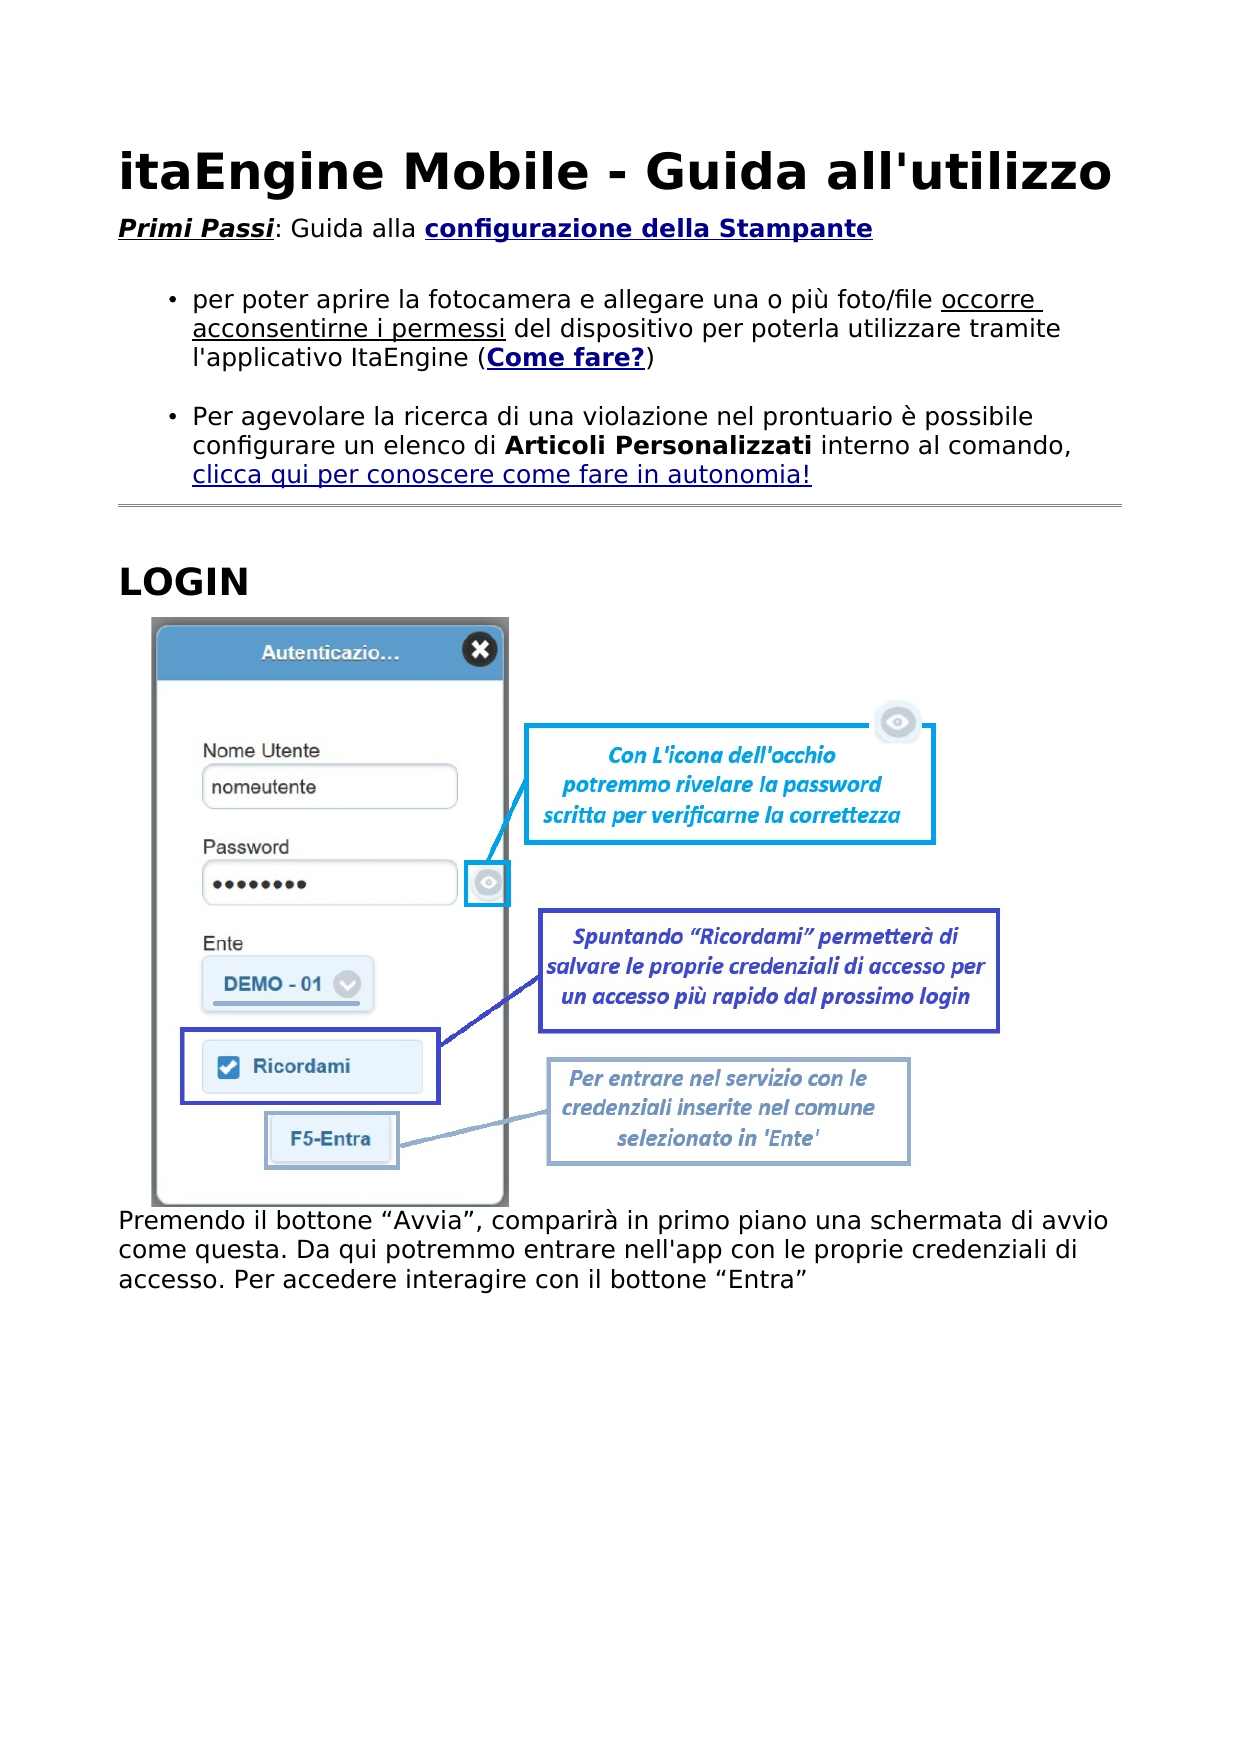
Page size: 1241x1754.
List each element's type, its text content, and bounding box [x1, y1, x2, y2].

list per poter aprire la fotocamera e allegare una o più foto/file occorre acconsentirne i permessi del dispositivo per poterla utilizzare tramite l'applicativo ItaEngine (Come fare?) [177, 285, 1122, 372]
list Per agevolare la ricerca di una violazione nel prontuario è possibile configurare un elenco di Articoli Personalizzati interno al comando, clicca qui per conoscere come fare in autonomia! [177, 402, 1122, 489]
picture [151, 617, 1089, 1207]
text Primi Passi: Guida alla configurazione della Stampante [118, 214, 1122, 243]
text Premendo il bottone “Avvia”, comparirà in primo piano una schermata di avvio come questa. Da qui potremmo entrare nell'app con le proprie credenziali di accesso. Per accedere interagire con il bottone “Entra” [118, 617, 1122, 1294]
subtitle LOGIN [118, 561, 1122, 604]
subtitle itaEngine Mobile - Guida all'utilizzo [118, 143, 1122, 201]
